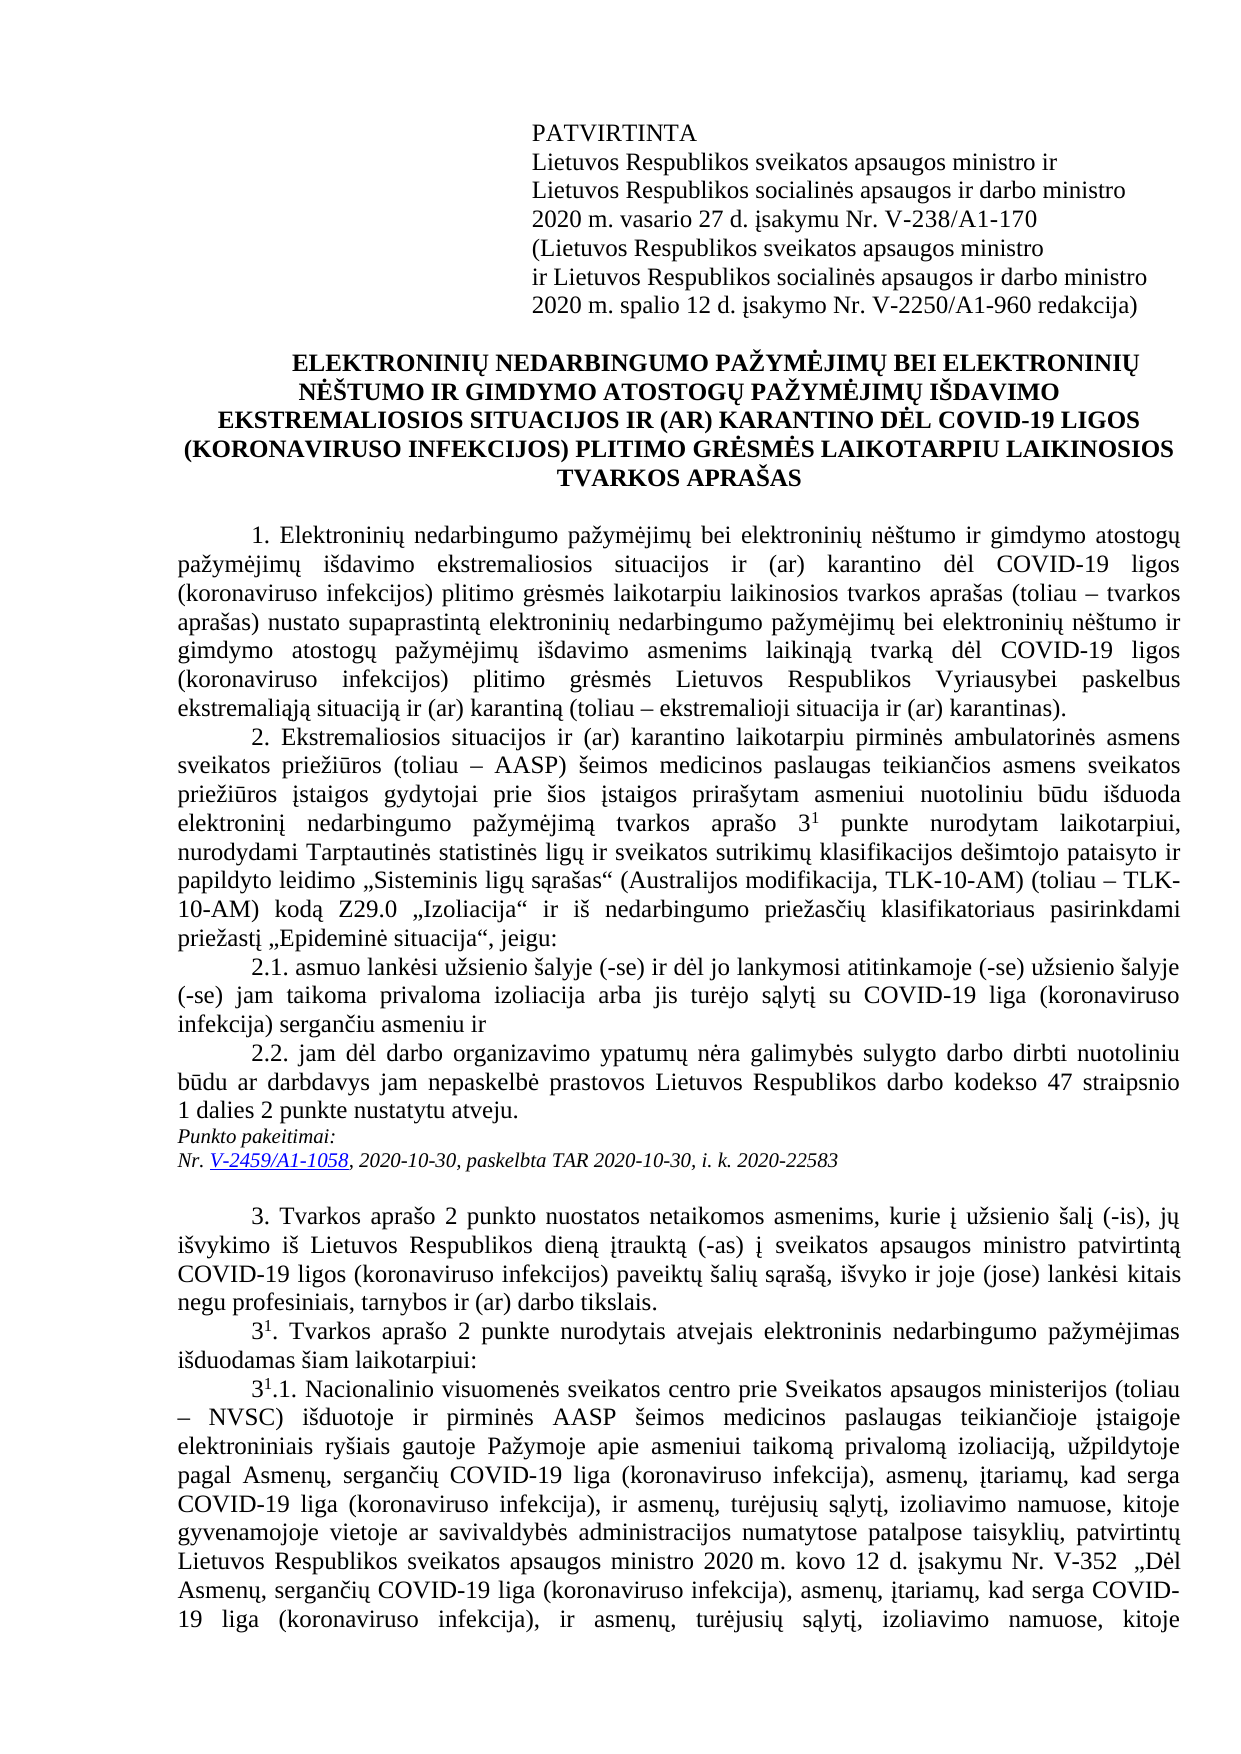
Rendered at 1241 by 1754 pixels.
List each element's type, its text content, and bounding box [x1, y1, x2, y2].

text Elektroninių nedarbingumo pažymėjimų bei elektroninių nėštumo ir gimdymo atostogų pažymėjimų išdavimo ekstremaliosios situacijos ir (ar) karantino dėl COVID-19 ligos (koronaviruso infekcijos) plitimo grėsmės laikotarpiu laikinosios tvarkos aprašas [177, 348, 1181, 492]
text 2020 m. spalio 12 d. įsakymo Nr. V-2250/A1-960 redakcija) [532, 291, 1181, 319]
text 1. Elektroninių nedarbingumo pažymėjimų bei elektroninių nėštumo ir gimdymo atostogų pažymėjimų išdavimo ekstremaliosios situacijos ir (ar) karantino dėl COVID-19 ligos (koronaviruso infekcijos) plitimo grėsmės laikotarpiu laikinosios tvarkos aprašas (toliau – tvarkos aprašas) nustato supaprastintą elektroninių nedarbingumo pažymėjimų bei elektroninių nėštumo ir gimdymo atostogų pažymėjimų išdavimo asmenims laikinąją tvarką dėl COVID-19 ligos (koronaviruso infekcijos) plitimo grėsmės Lietuvos Respublikos Vyriausybei paskelbus ekstremaliąją situaciją ir (ar) karantiną (toliau – ekstremalioji situacija ir (ar) karantinas). [177, 521, 1181, 722]
text Lietuvos Respublikos sveikatos apsaugos ministro ir [532, 147, 1181, 176]
text PATVIRTINTA [532, 118, 1181, 147]
text 2.1. asmuo lankėsi užsienio šalyje (-se) ir dėl jo lankymosi atitinkamoje (-se) užsienio šalyje (-se) jam taikoma privaloma izoliacija arba jis turėjo sąlytį su COVID-19 liga (koronaviruso infekcija) sergančiu asmeniu ir [177, 952, 1181, 1038]
text 31.1. Nacionalinio visuomenės sveikatos centro prie Sveikatos apsaugos ministerijos (toliau – NVSC) išduotoje ir pirminės AASP šeimos medicinos paslaugas teikiančioje įstaigoje elektroniniais ryšiais gautoje Pažymoje apie asmeniui taikomą privalomą izoliaciją, užpildytoje pagal Asmenų, sergančių COVID-19 liga (koronaviruso infekcija), asmenų, įtariamų, kad serga COVID-19 liga (koronaviruso infekcija), ir asmenų, turėjusių sąlytį, izoliavimo namuose, kitoje gyvenamojoje vietoje ar savivaldybės administracijos numatytose patalpose taisyklių, patvirtintų Lietuvos Respublikos sveikatos apsaugos ministro 2020 m. kovo 12 d. įsakymu Nr. V-352 „Dėl Asmenų, sergančių COVID-19 liga (koronaviruso infekcija), asmenų, įtariamų, kad serga COVID-19 liga (koronaviruso infekcija), ir asmenų, turėjusių sąlytį, izoliavimo namuose, kitoje [177, 1374, 1181, 1632]
text 2. Ekstremaliosios situacijos ir (ar) karantino laikotarpiu pirminės ambulatorinės asmens sveikatos priežiūros (toliau – AASP) šeimos medicinos paslaugas teikiančios asmens sveikatos priežiūros įstaigos gydytojai prie šios įstaigos prirašytam asmeniui nuotoliniu būdu išduoda elektroninį nedarbingumo pažymėjimą tvarkos aprašo 31 punkte nurodytam laikotarpiui, nurodydami Tarptautinės statistinės ligų ir sveikatos sutrikimų klasifikacijos dešimtojo pataisyto ir papildyto leidimo „Sisteminis ligų sąrašas“ (Australijos modifikacija, TLK-10-AM) (toliau – TLK-10-AM) kodą Z29.0 „Izoliacija“ ir iš nedarbingumo priežasčių klasifikatoriaus pasirinkdami priežastį „Epideminė situacija“, jeigu: [177, 722, 1181, 952]
text 31. Tvarkos aprašo 2 punkte nurodytais atvejais elektroninis nedarbingumo pažymėjimas išduodamas šiam laikotarpiui: [177, 1316, 1181, 1374]
text 2.2. jam dėl darbo organizavimo ypatumų nėra galimybės sulygto darbo dirbti nuotoliniu būdu ar darbdavys jam nepaskelbė prastovos Lietuvos Respublikos darbo kodekso 47 straipsnio 1 dalies 2 punkte nustatytu atveju. [177, 1038, 1181, 1124]
text (Lietuvos Respublikos sveikatos apsaugos ministro [532, 233, 1181, 262]
text 2020 m. vasario 27 d. įsakymu Nr. V-238/A1-170 [532, 204, 1181, 233]
text Lietuvos Respublikos socialinės apsaugos ir darbo ministro [532, 176, 1181, 204]
text Nr. V-2459/A1-1058, 2020-10-30, paskelbta TAR 2020-10-30, i. k. 2020-22583 [177, 1148, 1181, 1172]
text Punkto pakeitimai: [177, 1124, 1181, 1148]
text ir Lietuvos Respublikos socialinės apsaugos ir darbo ministro [532, 262, 1181, 291]
text 3. Tvarkos aprašo 2 punkto nuostatos netaikomos asmenims, kurie į užsienio šalį (-is), jų išvykimo iš Lietuvos Respublikos dieną įtrauktą (-as) į sveikatos apsaugos ministro patvirtintą COVID-19 ligos (koronaviruso infekcijos) paveiktų šalių sąrašą, išvyko ir joje (jose) lankėsi kitais negu profesiniais, tarnybos ir (ar) darbo tikslais. [177, 1201, 1181, 1316]
